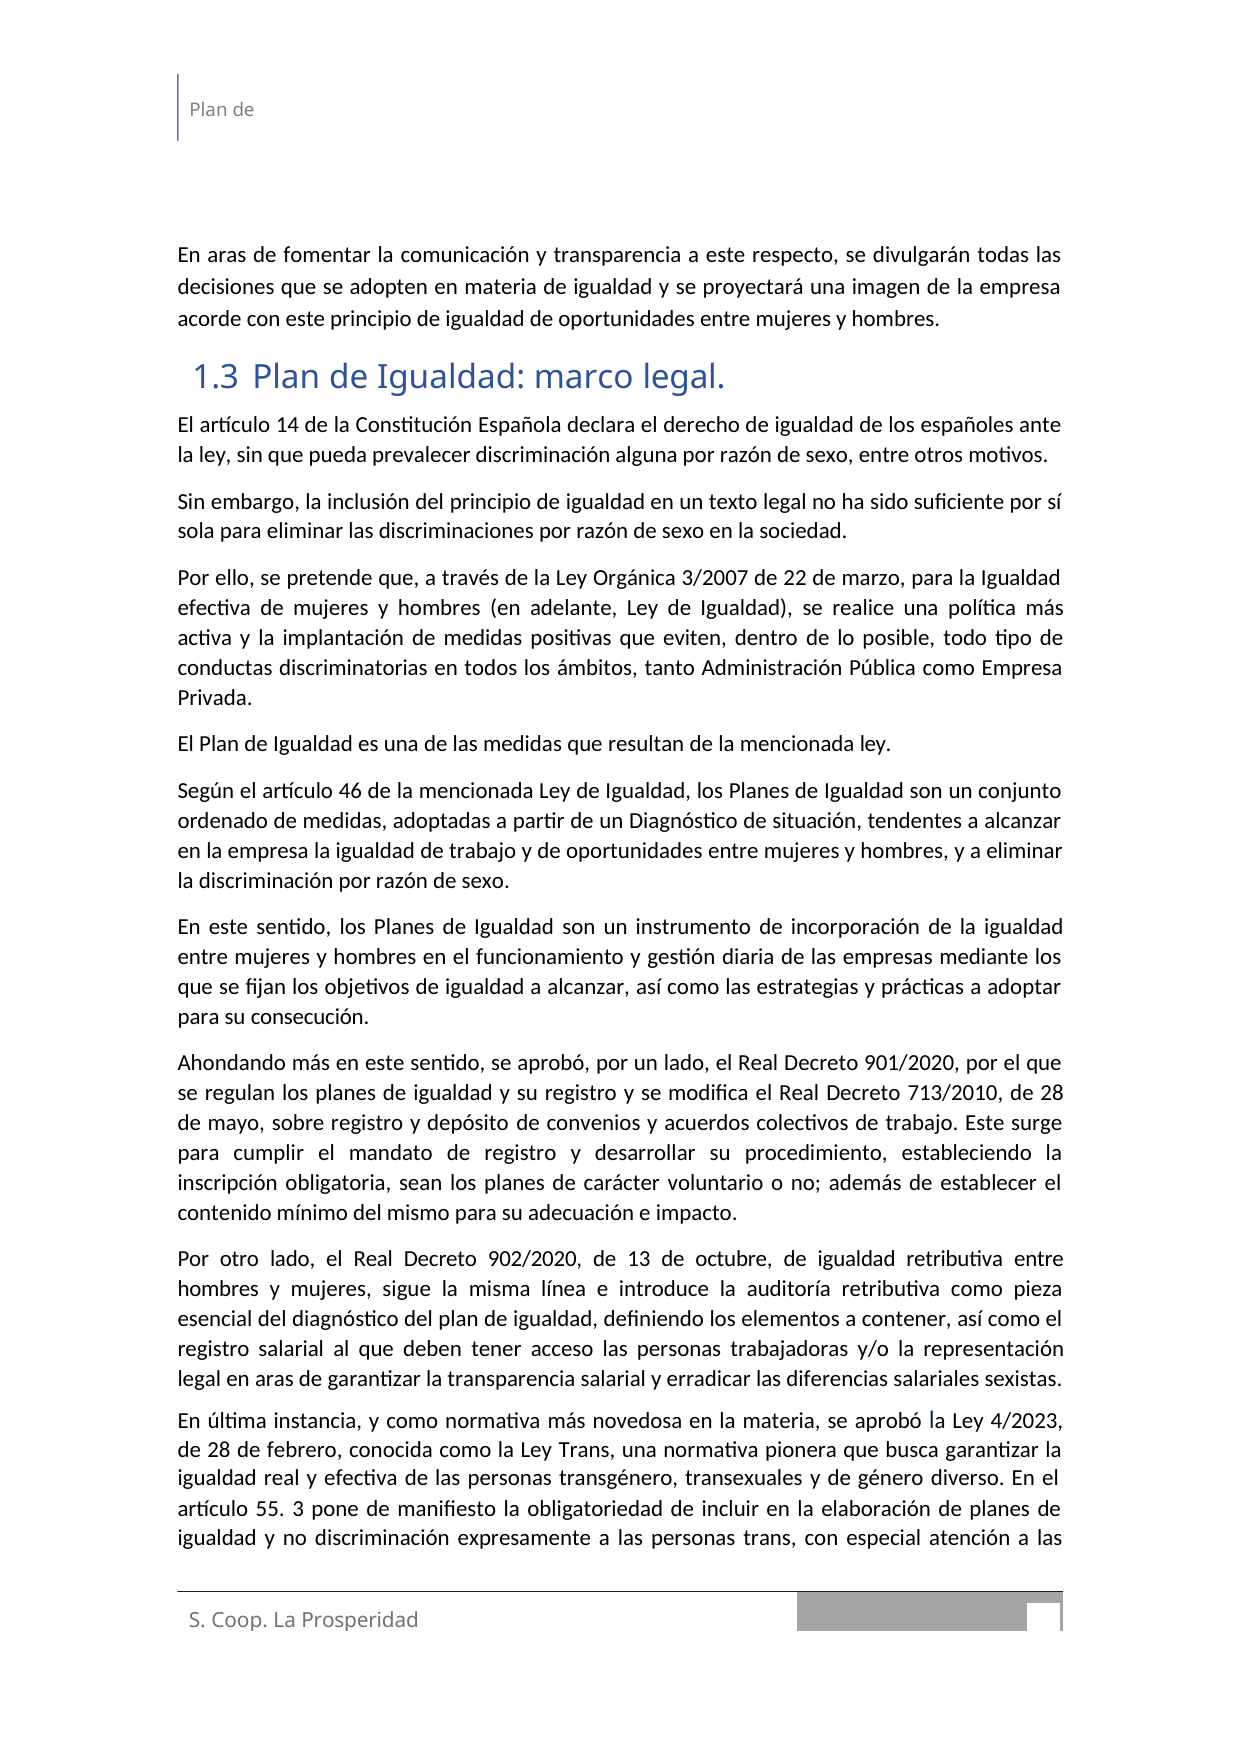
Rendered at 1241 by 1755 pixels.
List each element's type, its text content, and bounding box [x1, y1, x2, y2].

text En aras de fomentar la comunicación y transparencia a este respecto, se divulgarán todas las decisiones que se adopten en materia de igualdad y se proyectará una imagen de la empresa acorde con este principio de igualdad de oportunidades entre mujeres y hombres. [177, 240, 1063, 332]
text En este sentido, los Planes de Igualdad son un instrumento de incorporación de la igualdad entre mujeres y hombres en el funcionamiento y gestión diaria de las empresas mediante los que se fijan los objetivos de igualdad a alcanzar, así como las estrategias y prácticas a adoptar para su consecución. [177, 912, 1064, 1030]
text Sin embargo, la inclusión del principio de igualdad en un texto legal no ha sido suficiente por sí sola para eliminar las discriminaciones por razón de sexo en la sociedad. [177, 487, 1063, 545]
text Ahondando más en este sentido, se aprobó, por un lado, el Real Decreto 901/2020, por el que se regulan los planes de igualdad y su registro y se modifica el Real Decreto 713/2010, de 28 de mayo, sobre registro y depósito de convenios y acuerdos colectivos de trabajo. Este surge para cumplir el mandato de registro y desarrollar su procedimiento, estableciendo la inscripción obligatoria, sean los planes de carácter voluntario o no; además de establecer el contenido mínimo del mismo para su adecuación e impacto. [177, 1048, 1064, 1226]
text artículo 55. 3 pone de manifiesto la obligatoriedad de incluir en la elaboración de planes de igualdad y no discriminación expresamente a las personas trans, con especial atención a las [177, 1494, 1063, 1552]
text El Plan de Igualdad es una de las medidas que resultan de la mencionada ley. [177, 729, 1167, 757]
subtitle Plan de Igualdad: marco legal. [192, 353, 1167, 399]
text El artículo 14 de la Constitución Española declara el derecho de igualdad de los españoles ante la ley, sin que pueda prevalecer discriminación alguna por razón de sexo, entre otros motivos. [177, 410, 1063, 468]
text Según el artículo 46 de la mencionada Ley de Igualdad, los Planes de Igualdad son un conjunto ordenado de medidas, adoptadas a partir de un Diagnóstico de situación, tendentes a alcanzar en la empresa la igualdad de trabajo y de oportunidades entre mujeres y hombres, y a eliminar la discriminación por razón de sexo. [177, 776, 1064, 894]
text Por ello, se pretende que, a través de la Ley Orgánica 3/2007 de 22 de marzo, para la Igualdad efectiva de mujeres y hombres (en adelante, Ley de Igualdad), se realice una política más activa y la implantación de medidas positivas que eviten, dentro de lo posible, todo tipo de conductas discriminatorias en todos los ámbitos, tanto Administración Pública como Empresa Privada. [177, 563, 1063, 711]
text Por otro lado, el Real Decreto 902/2020, de 13 de octubre, de igualdad retributiva entre hombres y mujeres, sigue la misma línea e introduce la auditoría retributiva como pieza esencial del diagnóstico del plan de igualdad, definiendo los elementos a contener, así como el registro salarial al que deben tener acceso las personas trabajadoras y/o la representación legal en aras de garantizar la transparencia salarial y erradicar las diferencias salariales sexistas. [177, 1244, 1064, 1392]
text En última instancia, y como normativa más novedosa en la materia, se aprobó la Ley 4/2023, de 28 de febrero, conocida como la Ley Trans, una normativa pionera que busca garantizar la igualdad real y efectiva de las personas transgénero, transexuales y de género diverso. En el [177, 1404, 1064, 1492]
